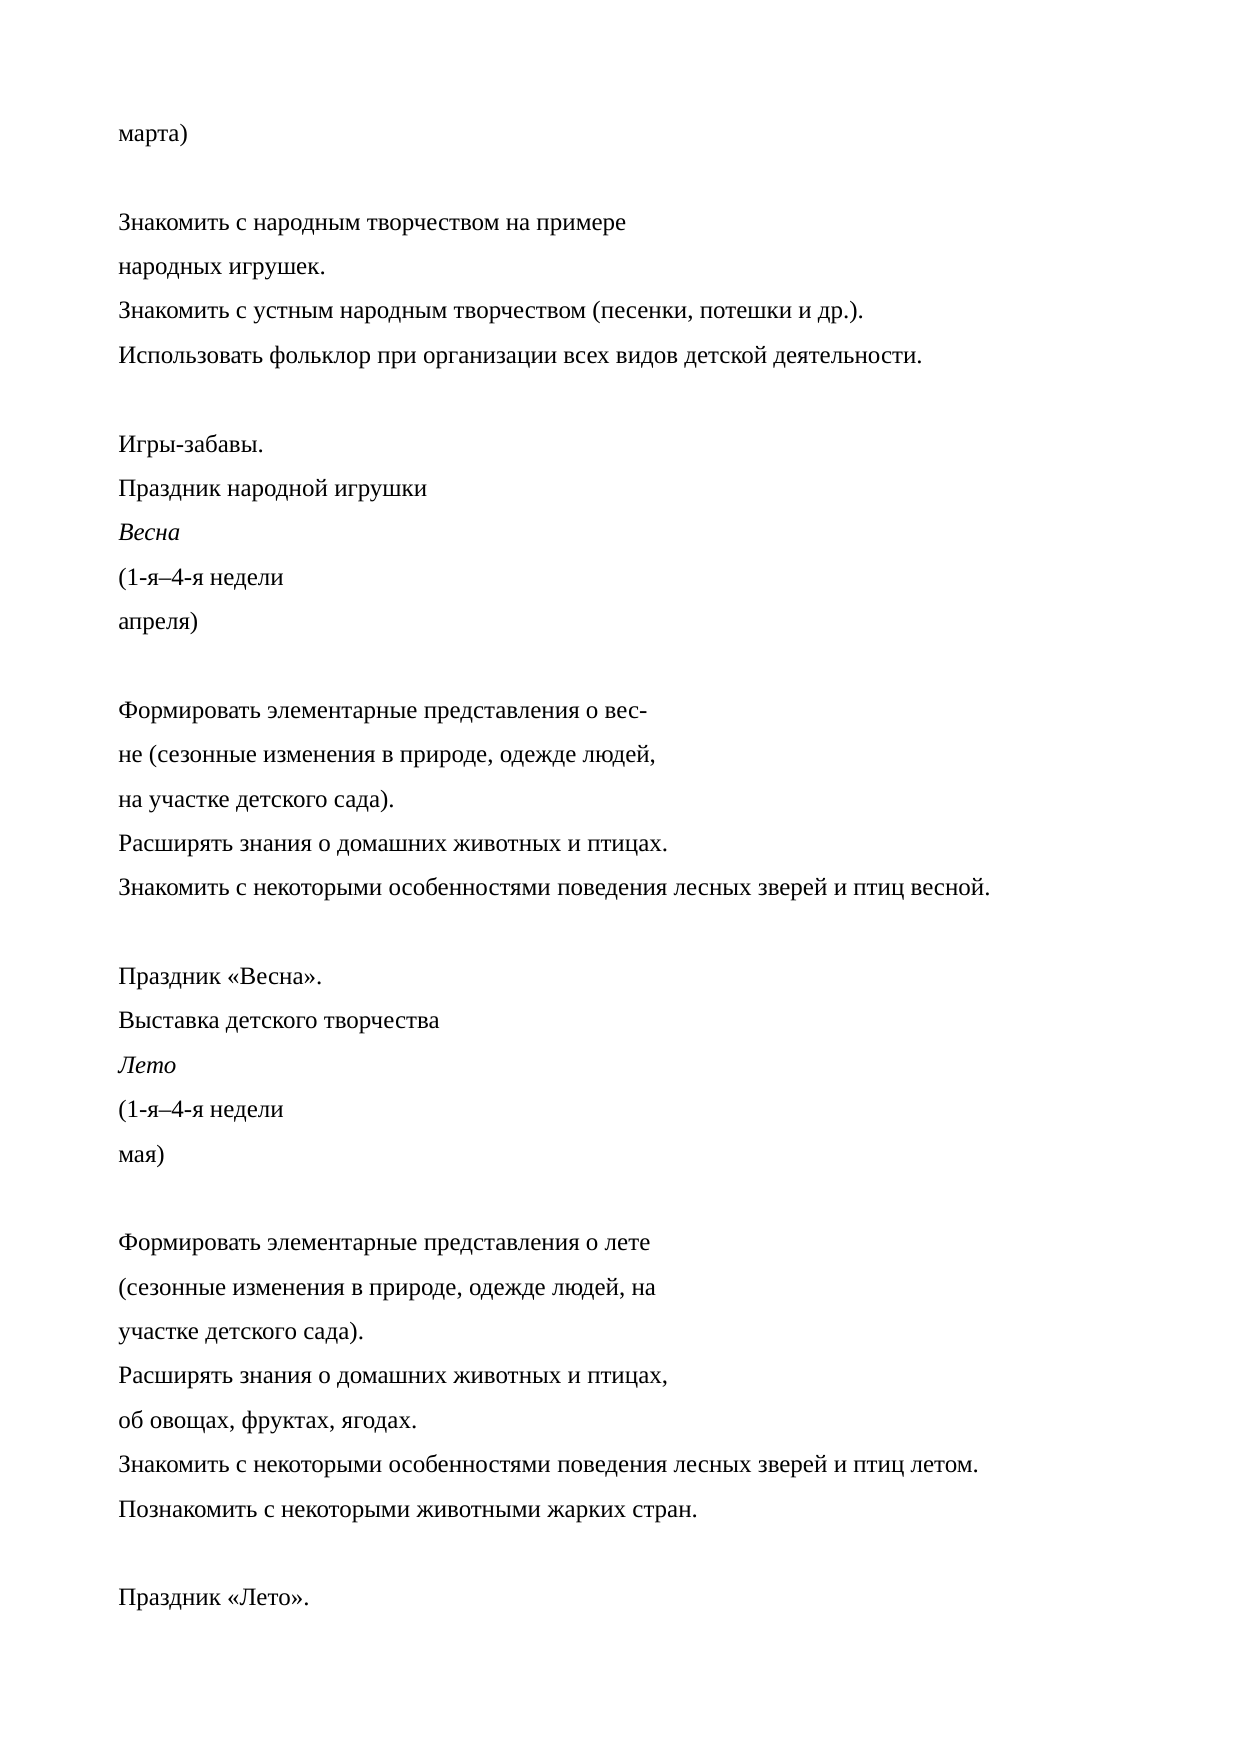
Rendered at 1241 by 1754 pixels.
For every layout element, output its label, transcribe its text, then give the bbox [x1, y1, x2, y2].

text Знакомить с некоторыми особенностями поведения лесных зверей и птиц весной. [118, 872, 1122, 901]
text Праздник «Весна». [118, 961, 1122, 990]
text Познакомить с некоторыми животными жарких стран. [118, 1494, 1122, 1522]
text народных игрушек. [118, 251, 1122, 280]
text Праздник народной игрушки [118, 473, 1122, 502]
text (1-я–4-я недели [118, 1094, 1122, 1123]
text Формировать элементарные представления о лете [118, 1227, 1122, 1256]
text Игры-забавы. [118, 429, 1122, 457]
text Расширять знания о домашних животных и птицах. [118, 828, 1122, 857]
text Знакомить с народным творчеством на примере [118, 207, 1122, 236]
text Знакомить с некоторыми особенностями поведения лесных зверей и птиц летом. [118, 1449, 1122, 1478]
text Расширять знания о домашних животных и птицах, [118, 1361, 1122, 1389]
text (1-я–4-я недели [118, 562, 1122, 591]
text Использовать фольклор при организации всех видов детской деятельности. [118, 340, 1122, 369]
text Лето [118, 1050, 1122, 1079]
text Праздник «Лето». [118, 1582, 1122, 1611]
text (сезонные изменения в природе, одежде людей, на [118, 1272, 1122, 1301]
text об овощах, фруктах, ягодах. [118, 1405, 1122, 1434]
text не (сезонные изменения в природе, одежде людей, [118, 739, 1122, 768]
text на участке детского сада). [118, 784, 1122, 812]
text марта) [118, 118, 1122, 147]
text участке детского сада). [118, 1316, 1122, 1345]
text мая) [118, 1139, 1122, 1167]
text Выставка детского творчества [118, 1006, 1122, 1034]
text Знакомить с устным народным творчеством (песенки, потешки и др.). [118, 296, 1122, 324]
text Весна [118, 517, 1122, 546]
text Формировать элементарные представления о вес- [118, 695, 1122, 724]
text апреля) [118, 606, 1122, 635]
